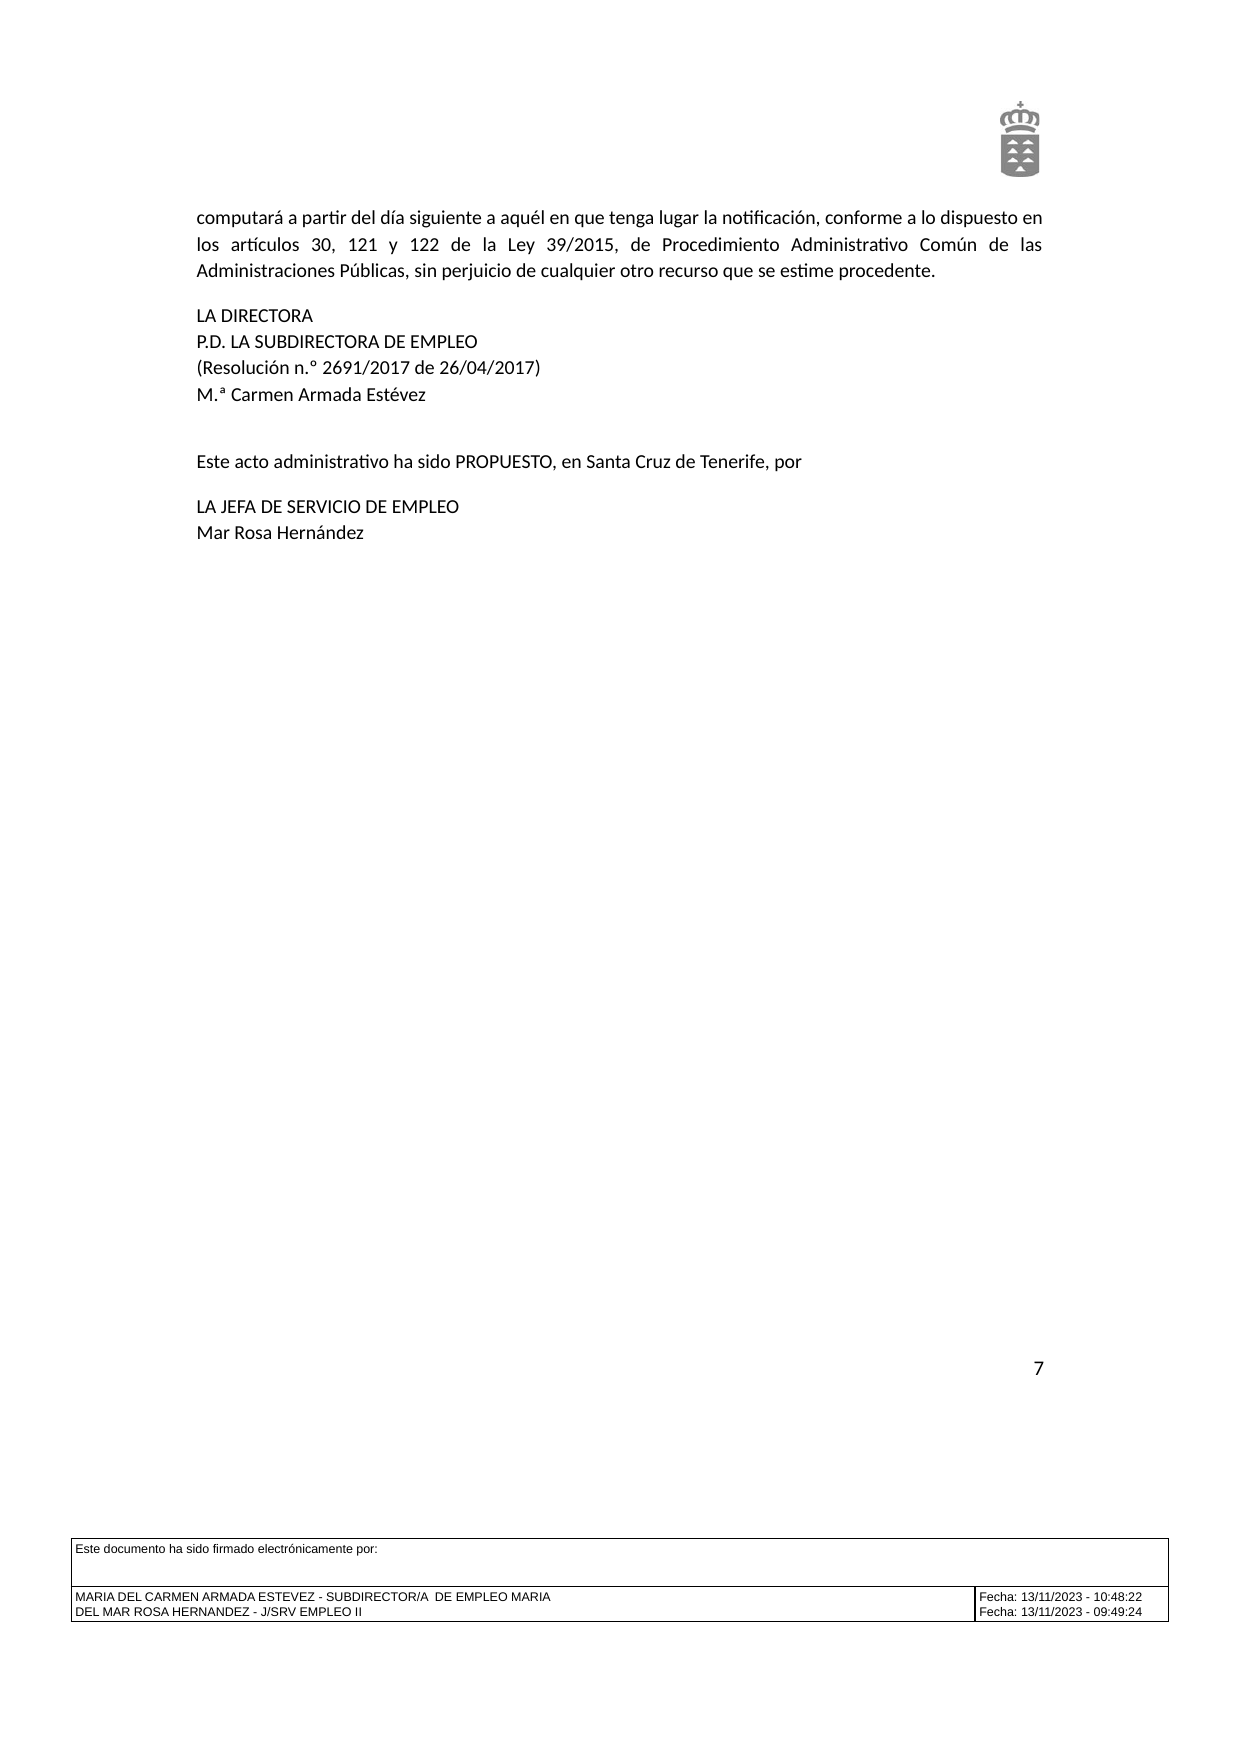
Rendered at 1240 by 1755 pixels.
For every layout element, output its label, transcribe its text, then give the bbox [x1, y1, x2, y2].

table_cell MARIA DEL CARMEN ARMADA ESTEVEZ - SUBDIRECTOR/A DE EMPLEO MARIA DEL MAR ROSA HERNANDEZ - J/SRV EMPLEO II [72, 1587, 974, 1621]
text Mar Rosa Hernández [196, 520, 1044, 544]
table_header [975, 1539, 1168, 1586]
text LA DIRECTORA [196, 304, 1044, 328]
table_cell Fecha: 13/11/2023 - 10:48:22 Fecha: 13/11/2023 - 09:49:24 [976, 1587, 1168, 1621]
text LA JEFA DE SERVICIO DE EMPLEO [196, 494, 1044, 518]
text computará a partir del día siguiente a aquél en que tenga lugar la notificación, conforme a lo dispuesto en los artículos 30, 121 y 122 de la Ley 39/2015, de Procedimiento Administrativo Común de las Administraciones Públicas, sin perjuicio de cualquier otro recurso que se estime procedente. [196, 205, 1044, 283]
text 7 [197, 1355, 1044, 1380]
text P.D. LA SUBDIRECTORA DE EMPLEO [196, 329, 1044, 354]
table_header Este documento ha sido firmado electrónicamente por: [72, 1539, 975, 1586]
text M.ª Carmen Armada Estévez [196, 382, 1044, 406]
text Este acto administrativo ha sido PROPUESTO, en Santa Cruz de Tenerife, por [196, 449, 1044, 473]
text (Resolución n.º 2691/2017 de 26/04/2017) [196, 355, 1044, 379]
